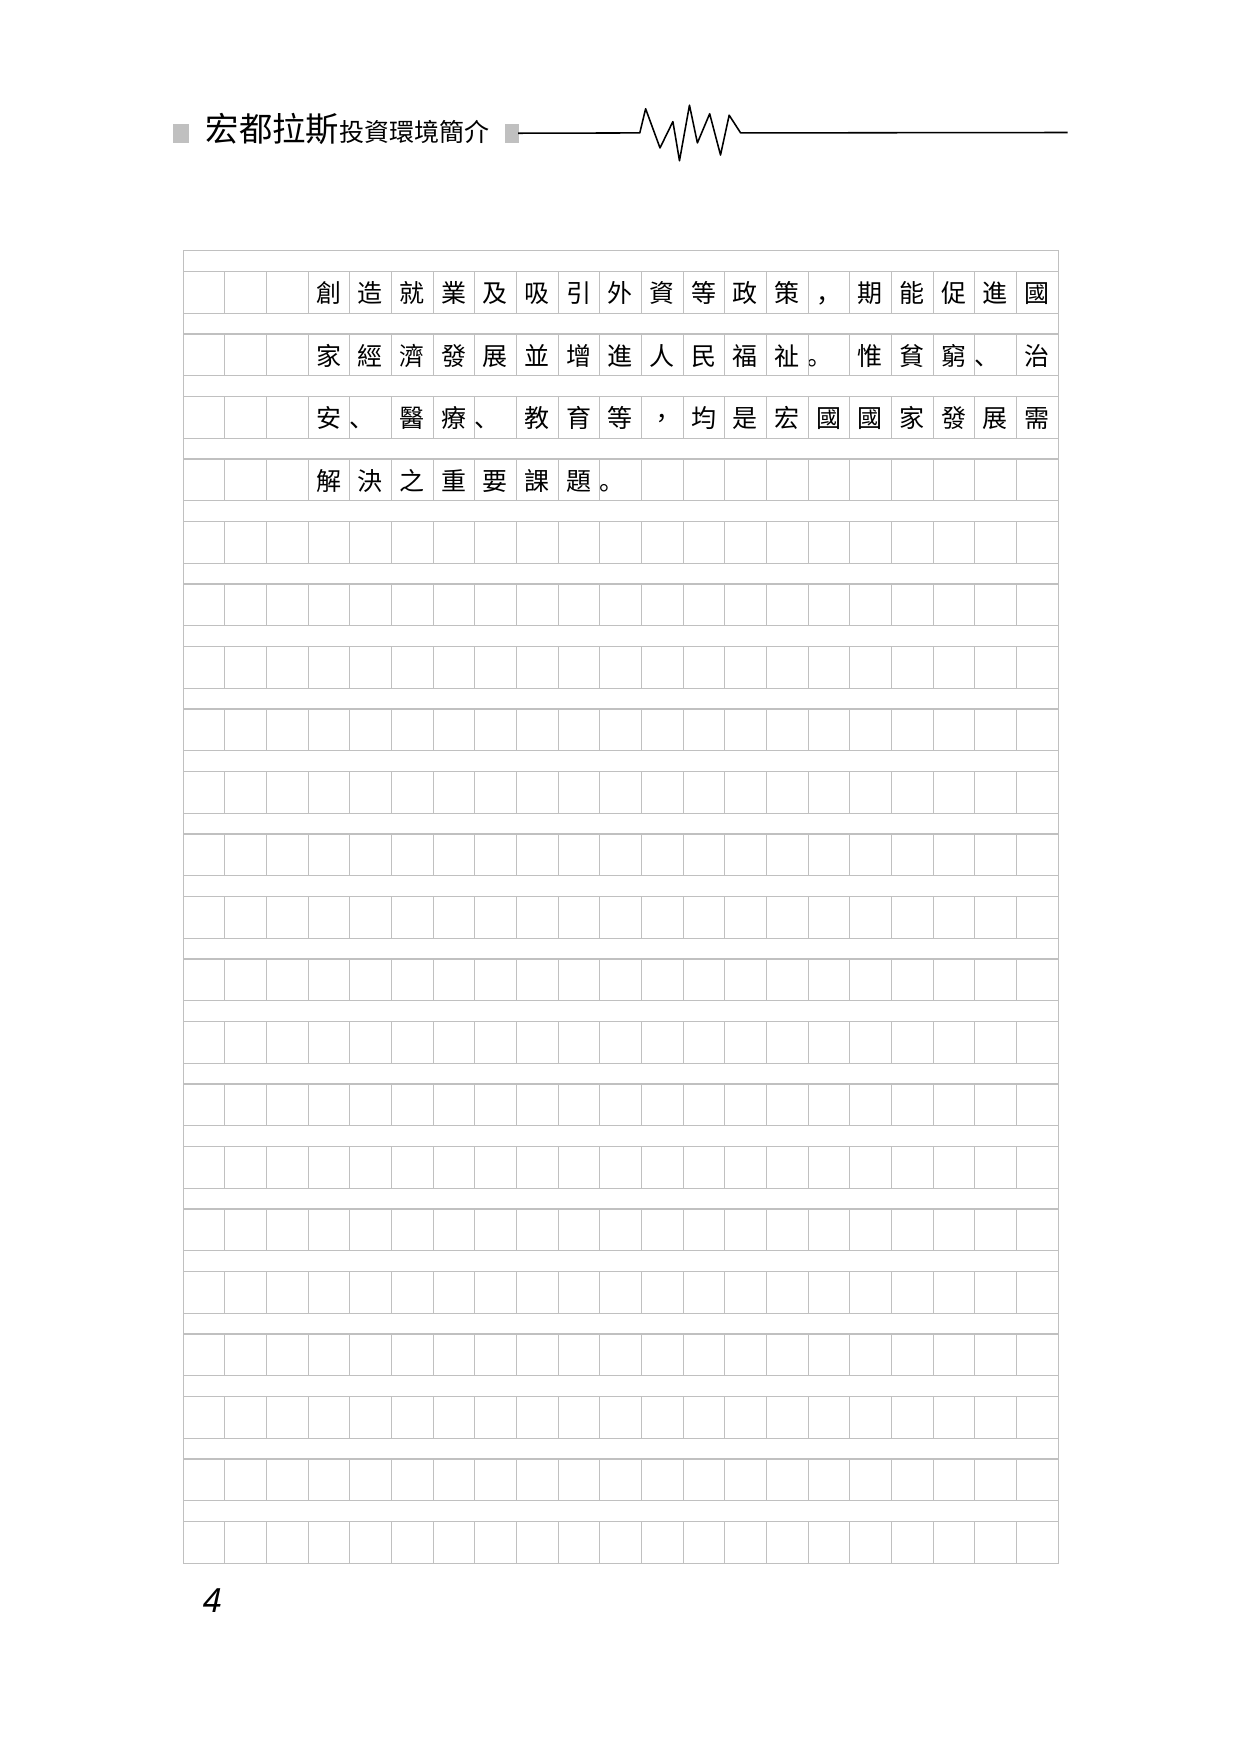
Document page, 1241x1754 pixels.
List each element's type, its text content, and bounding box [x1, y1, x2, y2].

text 2018年1月27日宏國新政府上任，提出創造就業及吸引外資等政策，期能促進國家經濟發展並增進人民福祉。惟貧窮、治安、醫療、教育等，均是宏國國家發展需解決之重要課題。 [475, 335, 516, 375]
text 2018年1月27日宏國新政府上任，提出創造就業及吸引外資等政策，期能促進國家經濟發展並增進人民福祉。惟貧窮、治安、醫療、教育等，均是宏國國家發展需解決之重要課題。 [392, 272, 433, 313]
text 2018年1月27日宏國新政府上任，提出創造就業及吸引外資等政策，期能促進國家經濟發展並增進人民福祉。惟貧窮、治安、醫療、教育等，均是宏國國家發展需解決之重要課題。 [281, 314, 1058, 333]
text 2018年1月27日宏國新政府上任，提出創造就業及吸引外資等政策，期能促進國家經濟發展並增進人民福祉。惟貧窮、治安、醫療、教育等，均是宏國國家發展需解決之重要課題。 [767, 460, 808, 500]
text 2018年1月27日宏國新政府上任，提出創造就業及吸引外資等政策，期能促進國家經濟發展並增進人民福祉。惟貧窮、治安、醫療、教育等，均是宏國國家發展需解決之重要課題。 [309, 397, 349, 438]
text 2018年1月27日宏國新政府上任，提出創造就業及吸引外資等政策，期能促進國家經濟發展並增進人民福祉。惟貧窮、治安、醫療、教育等，均是宏國國家發展需解決之重要課題。 [850, 397, 891, 438]
text 2018年1月27日宏國新政府上任，提出創造就業及吸引外資等政策，期能促進國家經濟發展並增進人民福祉。惟貧窮、治安、醫療、教育等，均是宏國國家發展需解決之重要課題。 [892, 460, 933, 500]
text 2018年1月27日宏國新政府上任，提出創造就業及吸引外資等政策，期能促進國家經濟發展並增進人民福祉。惟貧窮、治安、醫療、教育等，均是宏國國家發展需解決之重要課題。 [725, 460, 766, 500]
text 2018年1月27日宏國新政府上任，提出創造就業及吸引外資等政策，期能促進國家經濟發展並增進人民福祉。惟貧窮、治安、醫療、教育等，均是宏國國家發展需解決之重要課題。 [517, 335, 558, 375]
text 2018年1月27日宏國新政府上任，提出創造就業及吸引外資等政策，期能促進國家經濟發展並增進人民福祉。惟貧窮、治安、醫療、教育等，均是宏國國家發展需解決之重要課題。 [1017, 335, 1058, 375]
text 2018年1月27日宏國新政府上任，提出創造就業及吸引外資等政策，期能促進國家經濟發展並增進人民福祉。惟貧窮、治安、醫療、教育等，均是宏國國家發展需解決之重要課題。 [517, 397, 558, 438]
text 2018年1月27日宏國新政府上任，提出創造就業及吸引外資等政策，期能促進國家經濟發展並增進人民福祉。惟貧窮、治安、醫療、教育等，均是宏國國家發展需解決之重要課題。 [1017, 460, 1058, 500]
text 2018年1月27日宏國新政府上任，提出創造就業及吸引外資等政策，期能促進國家經濟發展並增進人民福祉。惟貧窮、治安、醫療、教育等，均是宏國國家發展需解決之重要課題。 [850, 272, 891, 313]
text 2018年1月27日宏國新政府上任，提出創造就業及吸引外資等政策，期能促進國家經濟發展並增進人民福祉。惟貧窮、治安、醫療、教育等，均是宏國國家發展需解決之重要課題。 [475, 460, 516, 500]
text 2018年1月27日宏國新政府上任，提出創造就業及吸引外資等政策，期能促進國家經濟發展並增進人民福祉。惟貧窮、治安、醫療、教育等，均是宏國國家發展需解決之重要課題。 [975, 397, 1016, 438]
text 2018年1月27日宏國新政府上任，提出創造就業及吸引外資等政策，期能促進國家經濟發展並增進人民福祉。惟貧窮、治安、醫療、教育等，均是宏國國家發展需解決之重要課題。 [517, 460, 558, 500]
text 2018年1月27日宏國新政府上任，提出創造就業及吸引外資等政策，期能促進國家經濟發展並增進人民福祉。惟貧窮、治安、醫療、教育等，均是宏國國家發展需解決之重要課題。 [725, 335, 766, 375]
text 2018年1月27日宏國新政府上任，提出創造就業及吸引外資等政策，期能促進國家經濟發展並增進人民福祉。惟貧窮、治安、醫療、教育等，均是宏國國家發展需解決之重要課題。 [684, 397, 724, 438]
text 2018年1月27日宏國新政府上任，提出創造就業及吸引外資等政策，期能促進國家經濟發展並增進人民福祉。惟貧窮、治安、醫療、教育等，均是宏國國家發展需解決之重要課題。 [475, 272, 516, 313]
text 2018年1月27日宏國新政府上任，提出創造就業及吸引外資等政策，期能促進國家經濟發展並增進人民福祉。惟貧窮、治安、醫療、教育等，均是宏國國家發展需解決之重要課題。 [642, 335, 683, 375]
text 2018年1月27日宏國新政府上任，提出創造就業及吸引外資等政策，期能促進國家經濟發展並增進人民福祉。惟貧窮、治安、醫療、教育等，均是宏國國家發展需解決之重要課題。 [1017, 272, 1058, 313]
text 2018年1月27日宏國新政府上任，提出創造就業及吸引外資等政策，期能促進國家經濟發展並增進人民福祉。惟貧窮、治安、醫療、教育等，均是宏國國家發展需解決之重要課題。 [642, 397, 683, 438]
text 2018年1月27日宏國新政府上任，提出創造就業及吸引外資等政策，期能促進國家經濟發展並增進人民福祉。惟貧窮、治安、醫療、教育等，均是宏國國家發展需解決之重要課題。 [392, 397, 433, 438]
text 2018年1月27日宏國新政府上任，提出創造就業及吸引外資等政策，期能促進國家經濟發展並增進人民福祉。惟貧窮、治安、醫療、教育等，均是宏國國家發展需解決之重要課題。 [600, 272, 641, 313]
text 2018年1月27日宏國新政府上任，提出創造就業及吸引外資等政策，期能促進國家經濟發展並增進人民福祉。惟貧窮、治安、醫療、教育等，均是宏國國家發展需解決之重要課題。 [281, 439, 1058, 458]
text 2018年1月27日宏國新政府上任，提出創造就業及吸引外資等政策，期能促進國家經濟發展並增進人民福祉。惟貧窮、治安、醫療、教育等，均是宏國國家發展需解決之重要課題。 [850, 460, 891, 500]
text 2018年1月27日宏國新政府上任，提出創造就業及吸引外資等政策，期能促進國家經濟發展並增進人民福祉。惟貧窮、治安、醫療、教育等，均是宏國國家發展需解決之重要課題。 [767, 335, 808, 375]
text 2018年1月27日宏國新政府上任，提出創造就業及吸引外資等政策，期能促進國家經濟發展並增進人民福祉。惟貧窮、治安、醫療、教育等，均是宏國國家發展需解決之重要課題。 [684, 272, 724, 313]
text 2018年1月27日宏國新政府上任，提出創造就業及吸引外資等政策，期能促進國家經濟發展並增進人民福祉。惟貧窮、治安、醫療、教育等，均是宏國國家發展需解決之重要課題。 [892, 335, 933, 375]
text 2018年1月27日宏國新政府上任，提出創造就業及吸引外資等政策，期能促進國家經濟發展並增進人民福祉。惟貧窮、治安、醫療、教育等，均是宏國國家發展需解決之重要課題。 [809, 272, 849, 313]
text 2018年1月27日宏國新政府上任，提出創造就業及吸引外資等政策，期能促進國家經濟發展並增進人民福祉。惟貧窮、治安、醫療、教育等，均是宏國國家發展需解決之重要課題。 [850, 335, 891, 375]
text 2018年1月27日宏國新政府上任，提出創造就業及吸引外資等政策，期能促進國家經濟發展並增進人民福祉。惟貧窮、治安、醫療、教育等，均是宏國國家發展需解決之重要課題。 [392, 460, 433, 500]
text 2018年1月27日宏國新政府上任，提出創造就業及吸引外資等政策，期能促進國家經濟發展並增進人民福祉。惟貧窮、治安、醫療、教育等，均是宏國國家發展需解決之重要課題。 [809, 397, 849, 438]
text 2018年1月27日宏國新政府上任，提出創造就業及吸引外資等政策，期能促進國家經濟發展並增進人民福祉。惟貧窮、治安、醫療、教育等，均是宏國國家發展需解決之重要課題。 [350, 460, 391, 500]
text 2018年1月27日宏國新政府上任，提出創造就業及吸引外資等政策，期能促進國家經濟發展並增進人民福祉。惟貧窮、治安、醫療、教育等，均是宏國國家發展需解決之重要課題。 [434, 272, 474, 313]
text 2018年1月27日宏國新政府上任，提出創造就業及吸引外資等政策，期能促進國家經濟發展並增進人民福祉。惟貧窮、治安、醫療、教育等，均是宏國國家發展需解決之重要課題。 [600, 397, 641, 438]
text 2018年1月27日宏國新政府上任，提出創造就業及吸引外資等政策，期能促進國家經濟發展並增進人民福祉。惟貧窮、治安、醫療、教育等，均是宏國國家發展需解決之重要課題。 [1017, 397, 1058, 438]
text 2018年1月27日宏國新政府上任，提出創造就業及吸引外資等政策，期能促進國家經濟發展並增進人民福祉。惟貧窮、治安、醫療、教育等，均是宏國國家發展需解決之重要課題。 [767, 272, 808, 313]
text 2018年1月27日宏國新政府上任，提出創造就業及吸引外資等政策，期能促進國家經濟發展並增進人民福祉。惟貧窮、治安、醫療、教育等，均是宏國國家發展需解決之重要課題。 [600, 335, 641, 375]
text 2018年1月27日宏國新政府上任，提出創造就業及吸引外資等政策，期能促進國家經濟發展並增進人民福祉。惟貧窮、治安、醫療、教育等，均是宏國國家發展需解決之重要課題。 [350, 335, 391, 375]
text 2018年1月27日宏國新政府上任，提出創造就業及吸引外資等政策，期能促進國家經濟發展並增進人民福祉。惟貧窮、治安、醫療、教育等，均是宏國國家發展需解決之重要課題。 [767, 397, 808, 438]
text 2018年1月27日宏國新政府上任，提出創造就業及吸引外資等政策，期能促進國家經濟發展並增進人民福祉。惟貧窮、治安、醫療、教育等，均是宏國國家發展需解決之重要課題。 [475, 397, 516, 438]
text 2018年1月27日宏國新政府上任，提出創造就業及吸引外資等政策，期能促進國家經濟發展並增進人民福祉。惟貧窮、治安、醫療、教育等，均是宏國國家發展需解決之重要課題。 [642, 460, 683, 500]
text 2018年1月27日宏國新政府上任，提出創造就業及吸引外資等政策，期能促進國家經濟發展並增進人民福祉。惟貧窮、治安、醫療、教育等，均是宏國國家發展需解決之重要課題。 [725, 272, 766, 313]
text 2018年1月27日宏國新政府上任，提出創造就業及吸引外資等政策，期能促進國家經濟發展並增進人民福祉。惟貧窮、治安、醫療、教育等，均是宏國國家發展需解決之重要課題。 [934, 272, 974, 313]
text 2018年1月27日宏國新政府上任，提出創造就業及吸引外資等政策，期能促進國家經濟發展並增進人民福祉。惟貧窮、治安、醫療、教育等，均是宏國國家發展需解決之重要課題。 [392, 335, 433, 375]
text 2018年1月27日宏國新政府上任，提出創造就業及吸引外資等政策，期能促進國家經濟發展並增進人民福祉。惟貧窮、治安、醫療、教育等，均是宏國國家發展需解決之重要課題。 [600, 460, 641, 500]
text 2018年1月27日宏國新政府上任，提出創造就業及吸引外資等政策，期能促進國家經濟發展並增進人民福祉。惟貧窮、治安、醫療、教育等，均是宏國國家發展需解決之重要課題。 [892, 397, 933, 438]
text 2018年1月27日宏國新政府上任，提出創造就業及吸引外資等政策，期能促進國家經濟發展並增進人民福祉。惟貧窮、治安、醫療、教育等，均是宏國國家發展需解決之重要課題。 [559, 272, 599, 313]
text 2018年1月27日宏國新政府上任，提出創造就業及吸引外資等政策，期能促進國家經濟發展並增進人民福祉。惟貧窮、治安、醫療、教育等，均是宏國國家發展需解決之重要課題。 [892, 272, 933, 313]
text 2018年1月27日宏國新政府上任，提出創造就業及吸引外資等政策，期能促進國家經濟發展並增進人民福祉。惟貧窮、治安、醫療、教育等，均是宏國國家發展需解決之重要課題。 [350, 397, 391, 438]
text 2018年1月27日宏國新政府上任，提出創造就業及吸引外資等政策，期能促進國家經濟發展並增進人民福祉。惟貧窮、治安、醫療、教育等，均是宏國國家發展需解決之重要課題。 [350, 272, 391, 313]
text 2018年1月27日宏國新政府上任，提出創造就業及吸引外資等政策，期能促進國家經濟發展並增進人民福祉。惟貧窮、治安、醫療、教育等，均是宏國國家發展需解決之重要課題。 [281, 251, 1058, 271]
text 2018年1月27日宏國新政府上任，提出創造就業及吸引外資等政策，期能促進國家經濟發展並增進人民福祉。惟貧窮、治安、醫療、教育等，均是宏國國家發展需解決之重要課題。 [309, 272, 349, 313]
text 2018年1月27日宏國新政府上任，提出創造就業及吸引外資等政策，期能促進國家經濟發展並增進人民福祉。惟貧窮、治安、醫療、教育等，均是宏國國家發展需解決之重要課題。 [975, 272, 1016, 313]
text 2018年1月27日宏國新政府上任，提出創造就業及吸引外資等政策，期能促進國家經濟發展並增進人民福祉。惟貧窮、治安、醫療、教育等，均是宏國國家發展需解決之重要課題。 [517, 272, 558, 313]
text 2018年1月27日宏國新政府上任，提出創造就業及吸引外資等政策，期能促進國家經濟發展並增進人民福祉。惟貧窮、治安、醫療、教育等，均是宏國國家發展需解決之重要課題。 [934, 397, 974, 438]
text 2018年1月27日宏國新政府上任，提出創造就業及吸引外資等政策，期能促進國家經濟發展並增進人民福祉。惟貧窮、治安、醫療、教育等，均是宏國國家發展需解決之重要課題。 [281, 376, 1058, 396]
text 2018年1月27日宏國新政府上任，提出創造就業及吸引外資等政策，期能促進國家經濟發展並增進人民福祉。惟貧窮、治安、醫療、教育等，均是宏國國家發展需解決之重要課題。 [975, 335, 1016, 375]
text 2018年1月27日宏國新政府上任，提出創造就業及吸引外資等政策，期能促進國家經濟發展並增進人民福祉。惟貧窮、治安、醫療、教育等，均是宏國國家發展需解決之重要課題。 [975, 460, 1016, 500]
text 2018年1月27日宏國新政府上任，提出創造就業及吸引外資等政策，期能促進國家經濟發展並增進人民福祉。惟貧窮、治安、醫療、教育等，均是宏國國家發展需解決之重要課題。 [559, 397, 599, 438]
text 2018年1月27日宏國新政府上任，提出創造就業及吸引外資等政策，期能促進國家經濟發展並增進人民福祉。惟貧窮、治安、醫療、教育等，均是宏國國家發展需解決之重要課題。 [434, 397, 474, 438]
text 2018年1月27日宏國新政府上任，提出創造就業及吸引外資等政策，期能促進國家經濟發展並增進人民福祉。惟貧窮、治安、醫療、教育等，均是宏國國家發展需解決之重要課題。 [725, 397, 766, 438]
text 2018年1月27日宏國新政府上任，提出創造就業及吸引外資等政策，期能促進國家經濟發展並增進人民福祉。惟貧窮、治安、醫療、教育等，均是宏國國家發展需解決之重要課題。 [642, 272, 683, 313]
